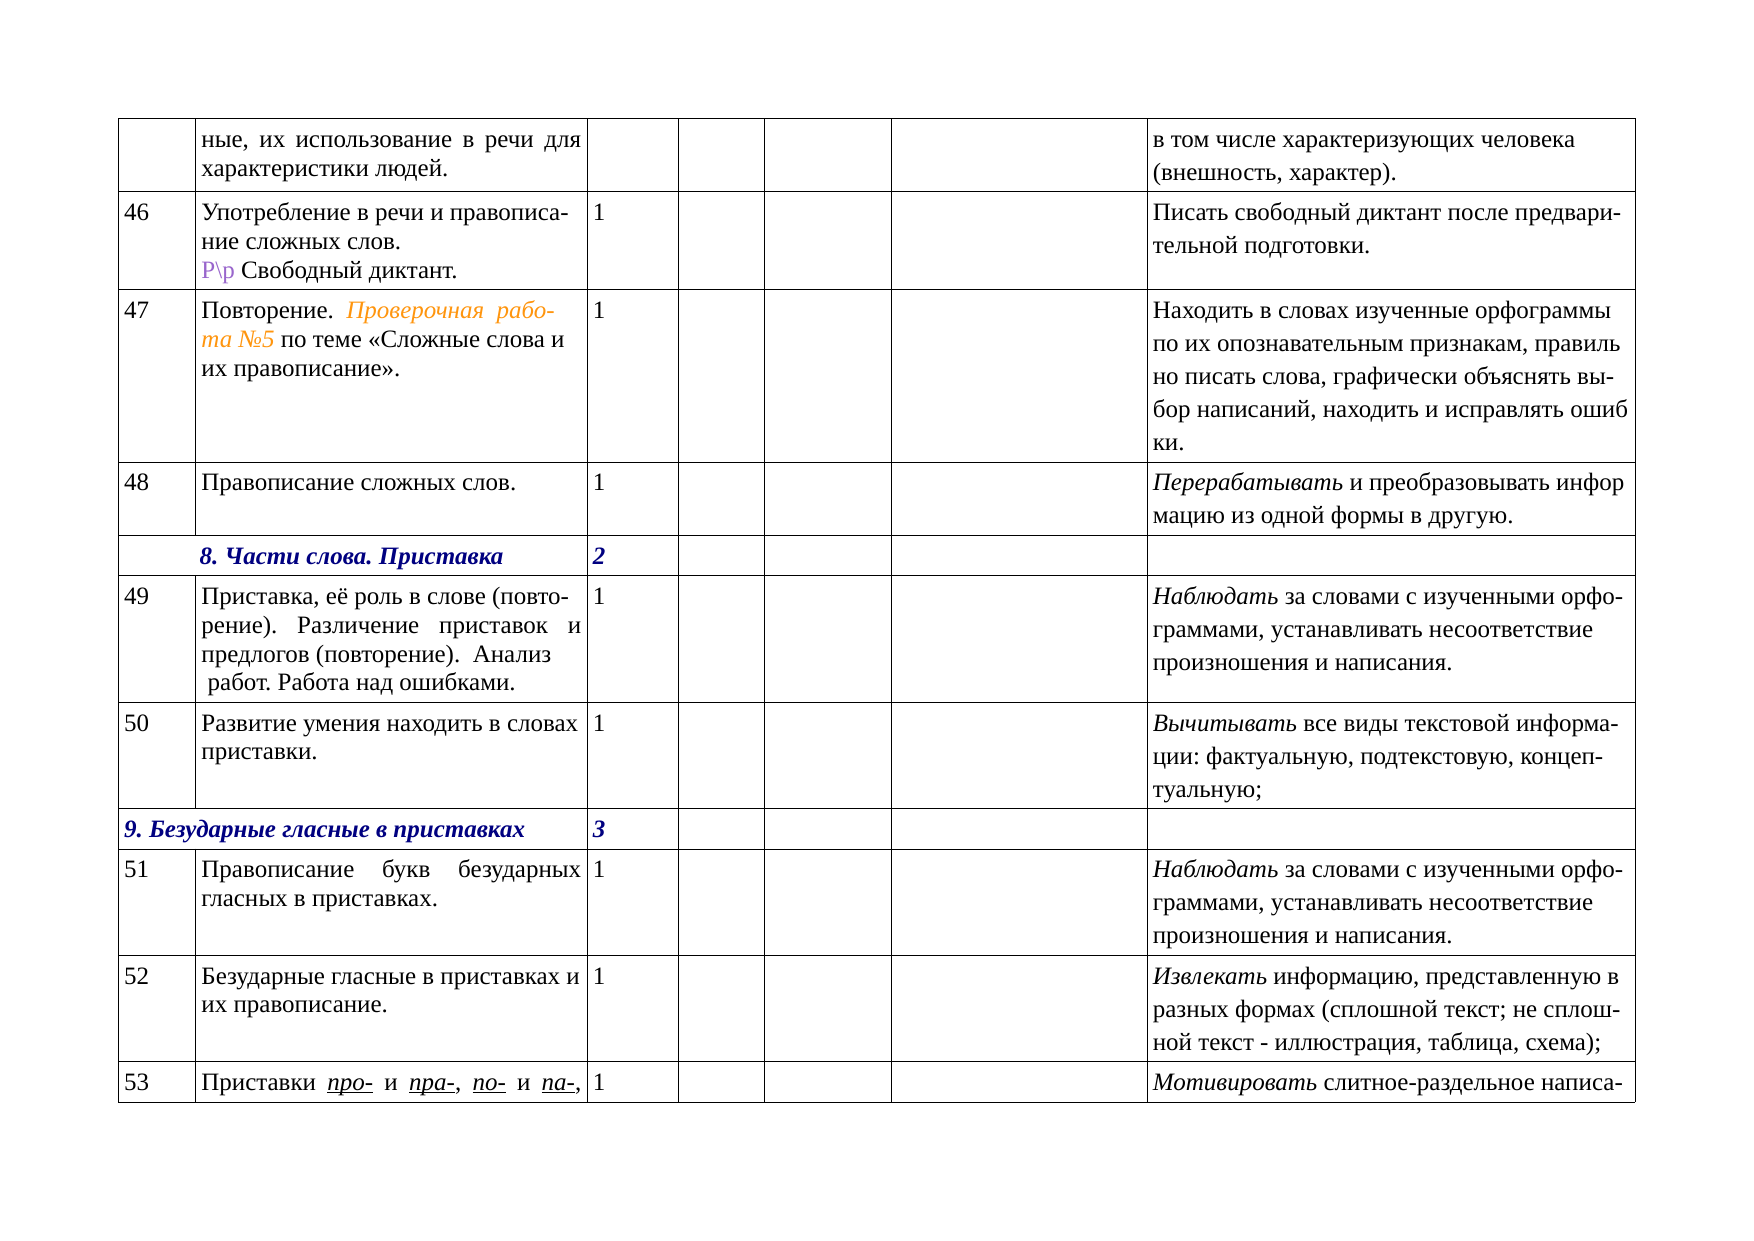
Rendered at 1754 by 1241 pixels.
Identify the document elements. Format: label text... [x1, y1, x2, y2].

table_cell Приставки про- и пра-, по- и па-, [196, 1062, 587, 1102]
table_cell [892, 576, 1147, 702]
table_cell Вычитывать все виды текстовой информа- ции: фактуальную, подтекстовую, концеп- туальную; [1148, 703, 1635, 808]
table_cell [679, 536, 764, 575]
table_cell Правописание букв безударных гласных в приставках. [196, 850, 587, 955]
table_cell 8. Части слова. Приставка [119, 536, 587, 575]
table_cell [679, 192, 764, 289]
table_cell [892, 809, 1147, 848]
table_cell 1 [588, 703, 678, 808]
table_cell Наблюдать за словами с изученными орфо- граммами, устанавливать несоответствие произношения и написания. [1148, 576, 1635, 702]
table_cell 1 [588, 290, 678, 462]
table_cell Наблюдать за словами с изученными орфо- граммами, устанавливать несоответствие произношения и написания. [1148, 850, 1635, 955]
table_cell Употребление в речи и правописа- ние сложных слов. Р\р Свободный диктант. [196, 192, 587, 289]
table_cell Находить в словах изученные орфограммы по их опознавательным признакам, правиль но писать слова, графически объяснять вы- бор написаний, находить и исправлять ошиб ки. [1148, 290, 1635, 462]
table_cell 9. Безударные гласные в приставках [119, 809, 587, 848]
table_cell [679, 119, 764, 191]
table_cell 46 [119, 192, 195, 289]
table_cell [679, 463, 764, 535]
table_cell 1 [588, 463, 678, 535]
table_cell [765, 192, 891, 289]
table_cell [892, 956, 1147, 1061]
table_cell [765, 850, 891, 955]
table_cell [119, 119, 195, 191]
table_cell [892, 119, 1147, 191]
table_cell 1 [588, 956, 678, 1061]
table_cell Перерабатывать и преобразовывать инфор мацию из одной формы в другую. [1148, 463, 1635, 535]
table_cell Правописание сложных слов. [196, 463, 587, 535]
table_cell 47 [119, 290, 195, 462]
table_cell 52 [119, 956, 195, 1061]
table_cell 53 [119, 1062, 195, 1102]
table_cell Писать свободный диктант после предвари- тельной подготовки. [1148, 192, 1635, 289]
table_cell [765, 956, 891, 1061]
table_cell 1 [588, 192, 678, 289]
table_cell [679, 809, 764, 848]
table_cell [765, 703, 891, 808]
table_cell [892, 536, 1147, 575]
table_cell Мотивировать слитное-раздельное написа- [1148, 1062, 1635, 1102]
table_cell Приставка, её роль в слове (повто- рение). Различение приставок и предлогов (повторение). Анализ работ. Работа над ошибками. [196, 576, 587, 702]
table_cell 1 [588, 1062, 678, 1102]
table_cell [588, 119, 678, 191]
table_cell 51 [119, 850, 195, 955]
table_cell [1148, 809, 1635, 848]
table_cell Безударные гласные в приставках и их правописание. [196, 956, 587, 1061]
table_cell [679, 850, 764, 955]
table_cell [1148, 536, 1635, 575]
table_cell [679, 703, 764, 808]
table_cell 1 [588, 576, 678, 702]
table_cell 1 [588, 850, 678, 955]
table_cell [765, 463, 891, 535]
table_cell [765, 119, 891, 191]
table_cell [765, 536, 891, 575]
table_cell [765, 809, 891, 848]
table_cell [679, 1062, 764, 1102]
table_cell [679, 576, 764, 702]
table_cell [765, 290, 891, 462]
table_cell [892, 703, 1147, 808]
table_cell Повторение. Проверочная рабо- та №5 по теме «Сложные слова и их правописание». [196, 290, 587, 462]
table_cell 50 [119, 703, 195, 808]
table_cell 48 [119, 463, 195, 535]
table_cell [892, 463, 1147, 535]
table_cell [679, 290, 764, 462]
table_cell [892, 290, 1147, 462]
table_cell [892, 192, 1147, 289]
table_cell [765, 576, 891, 702]
table_cell [892, 850, 1147, 955]
table_cell 49 [119, 576, 195, 702]
table_cell ные, их использование в речи для характеристики людей. [196, 119, 587, 191]
table_cell в том числе характеризующих человека (внешность, характер). [1148, 119, 1635, 191]
table_cell 2 [588, 536, 678, 575]
table_cell [679, 956, 764, 1061]
table_cell [765, 1062, 891, 1102]
table_cell Развитие умения находить в словах приставки. [196, 703, 587, 808]
table_cell 3 [588, 809, 678, 848]
table_cell Извлекать информацию, представленную в разных формах (сплошной текст; не сплош- ной текст - иллюстрация, таблица, схема); [1148, 956, 1635, 1061]
table_cell [892, 1062, 1147, 1102]
